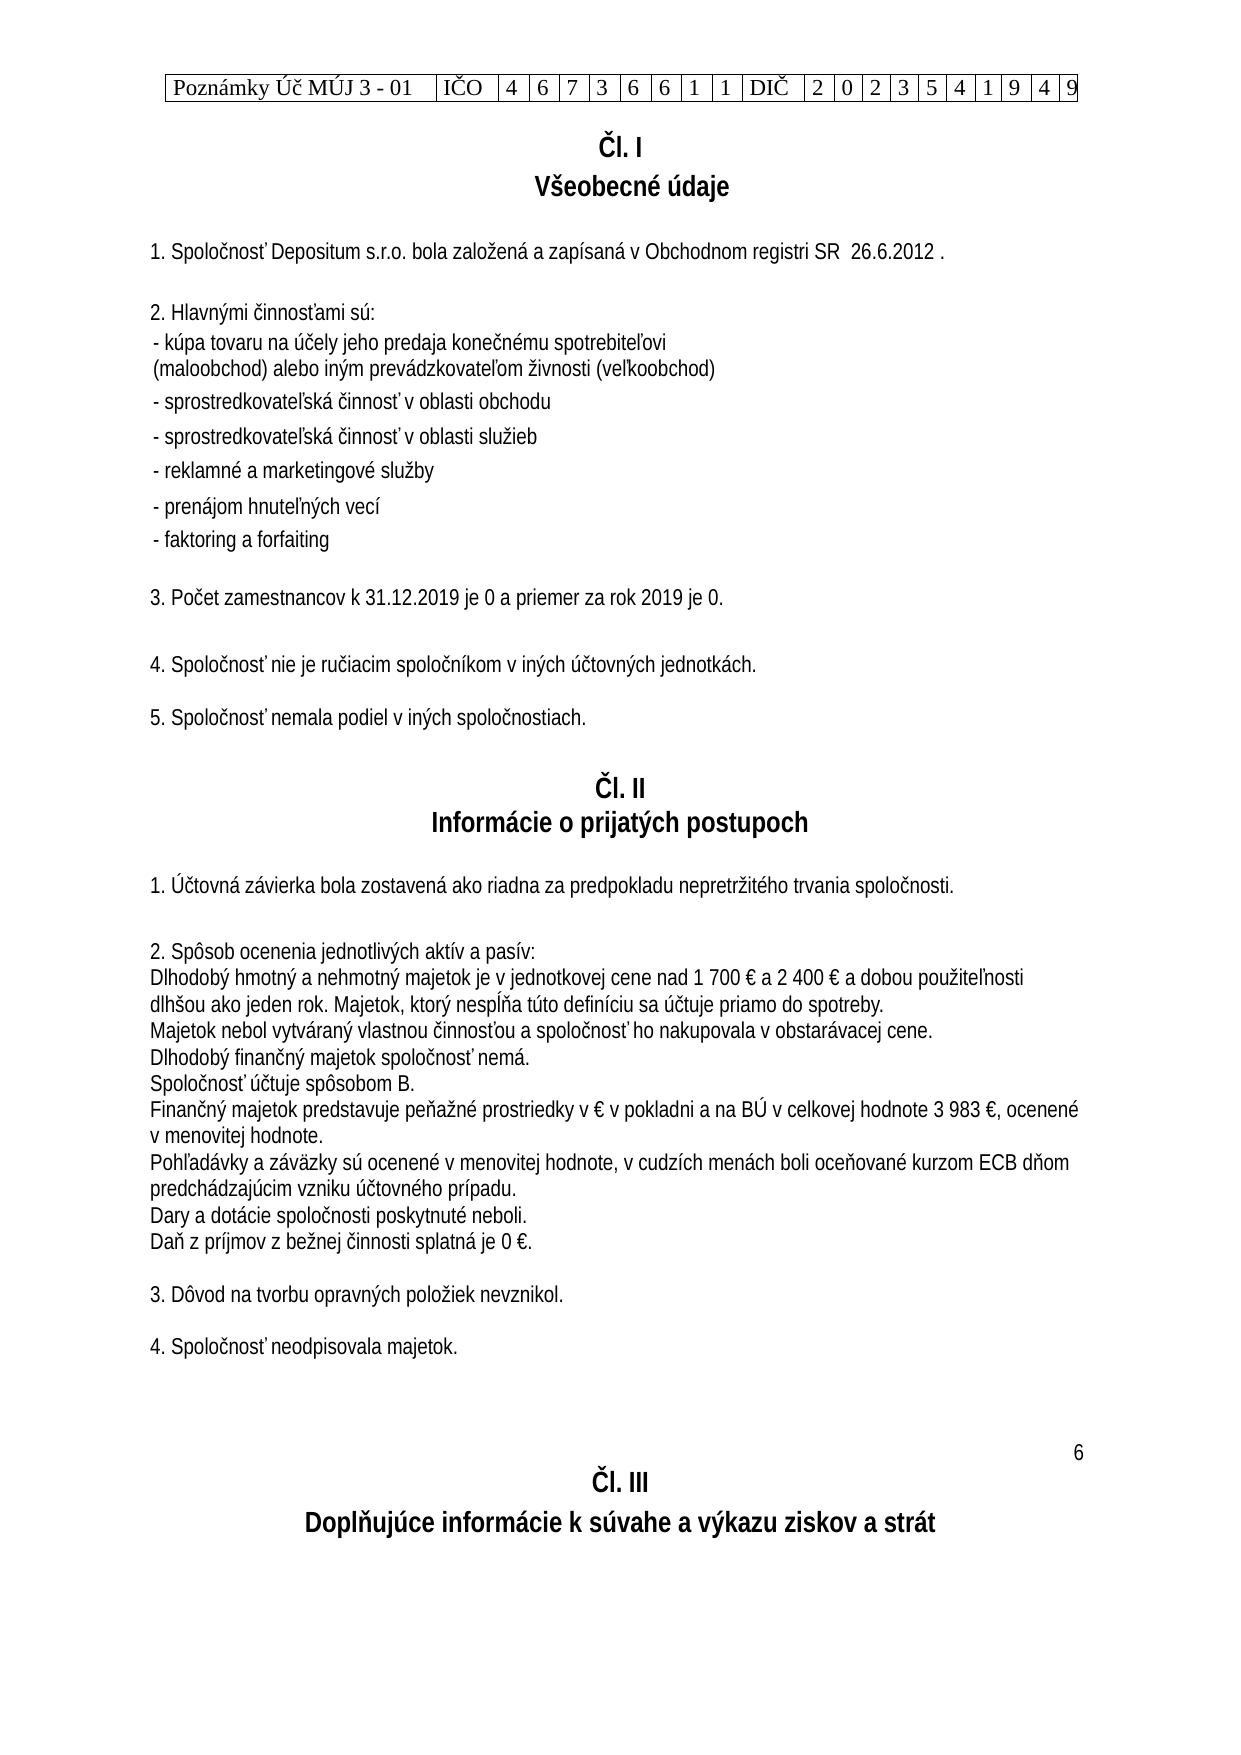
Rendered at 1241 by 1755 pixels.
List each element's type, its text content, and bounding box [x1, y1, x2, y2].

text Dlhodobý hmotný a nehmotný majetok je v jednotkovej cene nad 1 700 € a 2 400 € a dobou použiteľnosti [150, 964, 1090, 991]
text 1. Spoločnosť Depositum s.r.o. bola založená a zapísaná v Obchodnom registri SR 26.6.2012 . [150, 238, 1090, 264]
text 4. Spoločnosť nie je ručiacim spoločníkom v iných účtovných jednotkách. [150, 651, 1090, 677]
table_header [780, 454, 1090, 488]
table_header [780, 488, 1090, 523]
text 4. Spoločnosť neodpisovala majetok. [150, 1333, 1090, 1360]
text Pohľadávky a záväzky sú ocenené v menovitej hodnote, v cudzích menách boli oceňované kurzom ECB dňom predchádzajúcim vzniku účtovného prípadu. [150, 1149, 1090, 1202]
text 2. Hlavnými činnosťami sú: [150, 299, 1090, 326]
table_header IČO [437, 75, 498, 101]
text 2. Spôsob ocenenia jednotlivých aktív a pasív: [150, 938, 1090, 964]
table_header Poznámky Úč MÚJ 3 - 01 [166, 75, 436, 101]
table_header 4 [1032, 75, 1059, 101]
table_header 3 [891, 75, 918, 101]
text 3. Počet zamestnancov k 31.12.2019 je 0 a priemer za rok 2019 je 0. [150, 583, 1090, 610]
table_header [780, 419, 1090, 453]
table_header 5 [919, 75, 946, 101]
table_header DIČ [743, 75, 804, 101]
table_header 6 [530, 75, 559, 101]
text Spoločnosť účtuje spôsobom B. [150, 1070, 1090, 1096]
table_header 2 [805, 75, 834, 101]
text 5. Spoločnosť nemala podiel v iných spoločnostiach. [150, 704, 1090, 730]
text Majetok nebol vytváraný vlastnou činnosťou a spoločnosť ho nakupovala v obstarávacej cene. [150, 1017, 1090, 1043]
table_header - sprostredkovateľská činnosť v oblasti obchodu [150, 384, 780, 419]
text 1. Účtovná závierka bola zostavená ako riadna za predpokladu nepretržitého trvania spoločnosti. [150, 872, 1090, 898]
table_header 2 [863, 75, 890, 101]
table_header 6 [621, 75, 651, 101]
table_header 3 [590, 75, 620, 101]
table_header 0 [835, 75, 862, 101]
text 3. Dôvod na tvorbu opravných položiek nevznikol. [150, 1281, 1090, 1307]
table_header - kúpa tovaru na účely jeho predaja konečnému spotrebiteľovi (maloobchod) alebo iným prevádzkovateľom živnosti (veľkoobchod) [150, 326, 780, 384]
text Všeobecné údaje [150, 169, 1107, 203]
table_header 9 [1002, 75, 1031, 101]
table_header 1 [713, 75, 742, 101]
table_header 6 [652, 75, 681, 101]
table_header - sprostredkovateľská činnosť v oblasti služieb [150, 419, 780, 453]
table_header 7 [560, 75, 589, 101]
text 6 [150, 1439, 1090, 1465]
text Dary a dotácie spoločnosti poskytnuté neboli. [150, 1202, 1090, 1228]
table_header [780, 326, 1090, 384]
table_header 1 [682, 75, 712, 101]
table_header 9 [1060, 75, 1077, 101]
table_header 1 [976, 75, 1001, 101]
table_header - prenájom hnuteľných vecí [150, 488, 780, 523]
table_header 4 [499, 75, 529, 101]
table_header [780, 384, 1090, 419]
text Doplňujúce informácie k súvahe a výkazu ziskov a strát [150, 1505, 1090, 1538]
text Dlhodobý finančný majetok spoločnosť nemá. [150, 1043, 1090, 1070]
text dlhšou ako jeden rok. Majetok, ktorý nespĺňa túto definíciu sa účtuje priamo do spotreby. [150, 991, 1090, 1017]
text Čl. III [150, 1465, 1090, 1498]
table_header - reklamné a marketingové služby [150, 454, 780, 488]
text Informácie o prijatých postupoch [150, 805, 1090, 838]
table_header - faktoring a forfaiting [150, 523, 1090, 555]
text Daň z príjmov z bežnej činnosti splatná je 0 €. [150, 1228, 1090, 1254]
text Čl. II [150, 771, 1090, 805]
text Finančný majetok predstavuje peňažné prostriedky v € v pokladni a na BÚ v celkovej hodnote 3 983 €, ocenené v menovitej hodnote. [150, 1096, 1090, 1149]
text Čl. I [150, 130, 1090, 163]
table_header 4 [947, 75, 975, 101]
